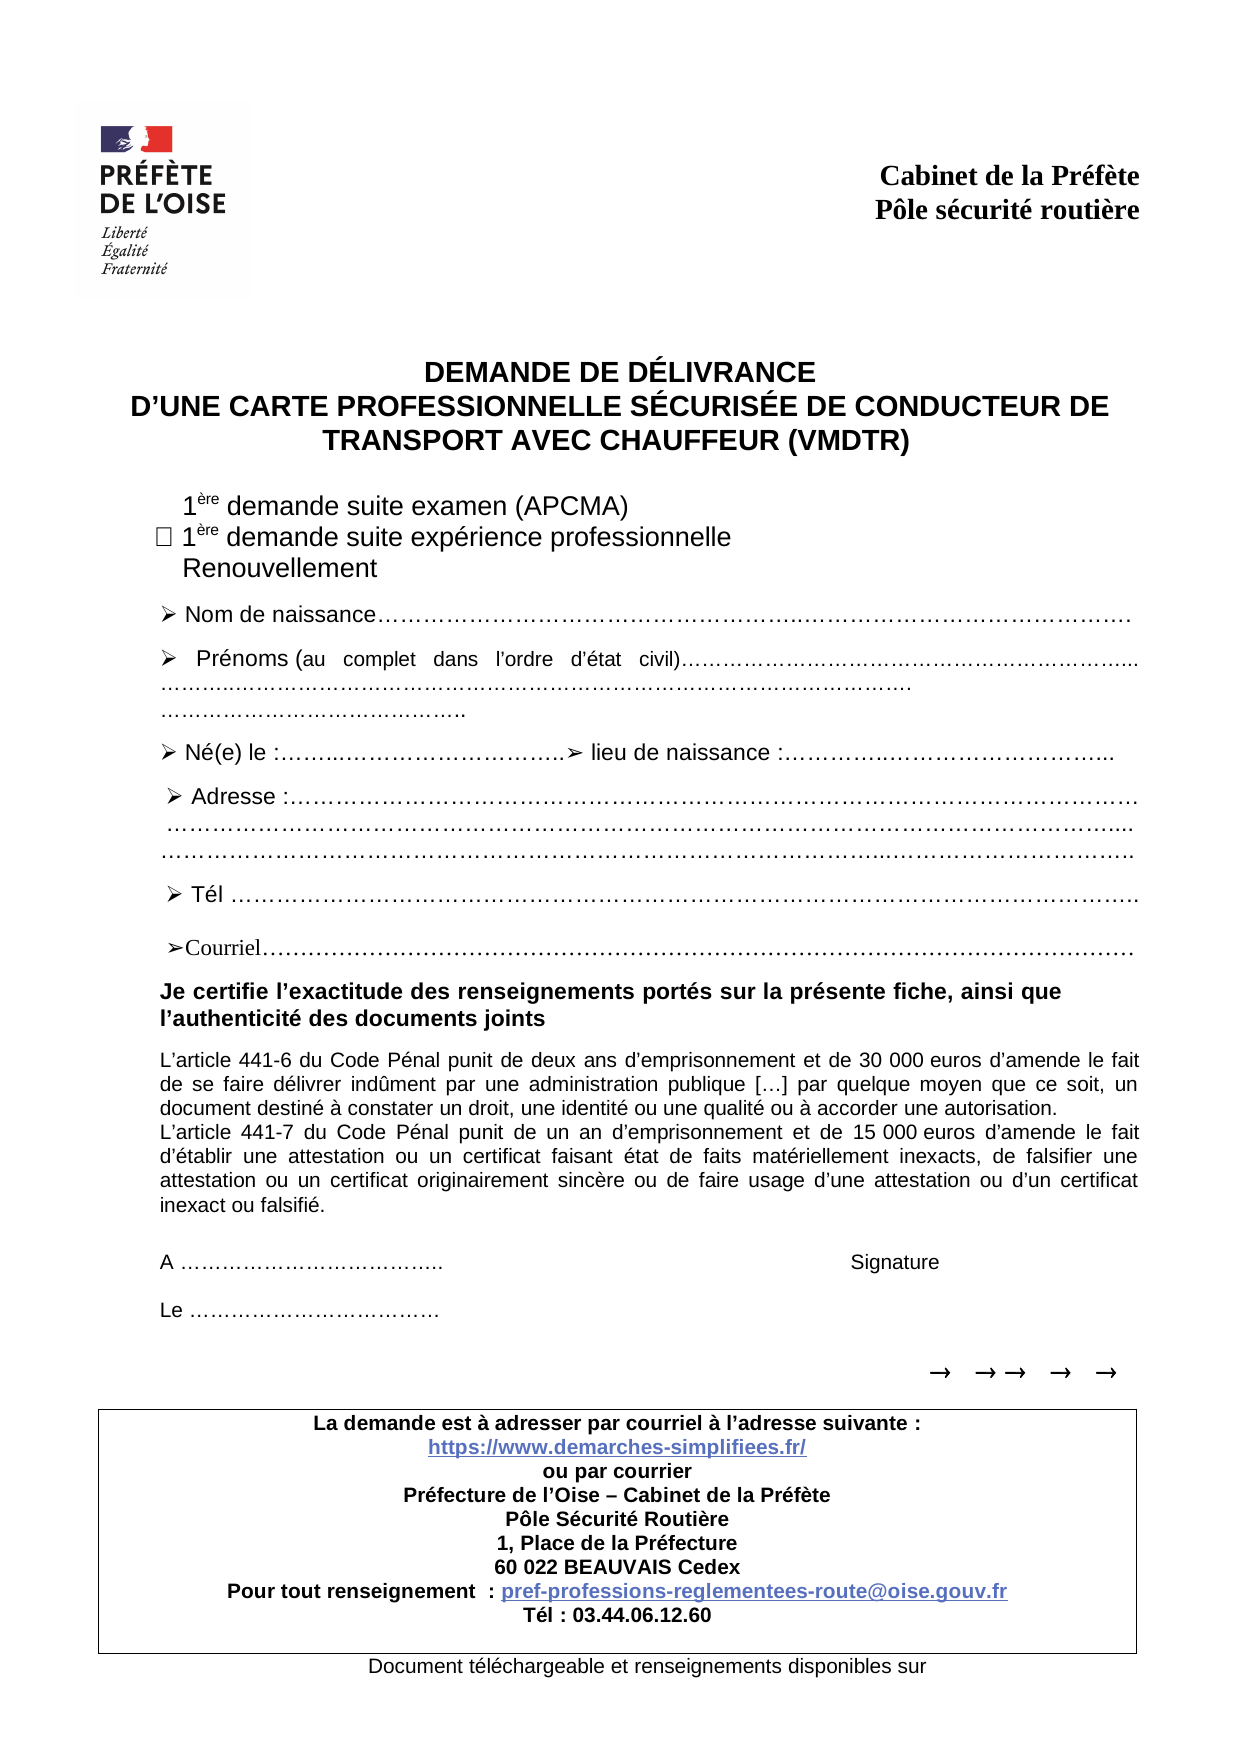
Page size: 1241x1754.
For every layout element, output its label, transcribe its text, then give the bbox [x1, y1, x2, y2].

text Préfecture de l’Oise – Cabinet de la Préfète [99, 1481, 1136, 1505]
text DEMANDE DE DÉLIVRANCE [100, 226, 1140, 389]
text ➢ Adresse :………………………………………………………………………………………………… …………………………………………………………………………………………………………….... [165, 782, 1140, 836]
text L’article 441-6 du Code Pénal punit de deux ans d’emprisonnement et de 30 000 euros d’amende le fait de se faire délivrer indûment par une administration publique […] par quelque moyen que ce soit, un document destiné à constater un droit, une identité ou une qualité ou à accorder une autorisation. [159, 1048, 1140, 1120]
text Tél : 03.44.06.12.60 [99, 1601, 1136, 1627]
text …………………………………………………………………………………...………………………….. [100, 836, 1140, 863]
text 60 022 BEAUVAIS Cedex [99, 1553, 1136, 1577]
text Je certifie l’exactitude des renseignements portés sur la présente fiche, ainsi que l’authenticité des documents joints [159, 977, 1063, 1032]
text      [100, 1362, 1134, 1386]
text Le ……………………………… [159, 1298, 1140, 1322]
text Pour tout renseignement : pref-professions-reglementees-route@oise.gouv.fr [99, 1577, 1136, 1601]
text ➢ Né(e) le :……...………………………..➢ lieu de naissance :…………..………………………... [100, 739, 1140, 766]
text ➢ Tél ……………………………………………………………………………………………………….. ➢Courriel…………………………………………………………………………………………………… [165, 880, 1140, 961]
text  1ère demande suite expérience professionnelle [100, 521, 1140, 552]
text Pôle Sécurité Routière [99, 1505, 1136, 1529]
text https://www.demarches-simplifiees.fr/ [99, 1433, 1136, 1457]
text ➢ Nom de naissance………………………………………………..……………………………………. [100, 600, 1140, 627]
text ➢ Prénoms (au complet dans l’ordre d’état civil)………………………………………………………...………..…………………………………………………………………………………….…………………………………….. [159, 644, 1140, 722]
text La demande est à adresser par courriel à l’adresse suivante : [99, 1410, 1136, 1433]
text  1ère demande suite examen (APCMA) [100, 489, 1140, 521]
text 1, Place de la Préfecture [99, 1529, 1136, 1553]
text Document téléchargeable et renseignements disponibles sur [218, 1654, 1076, 1678]
text  Renouvellement [100, 552, 1140, 584]
picture [75, 100, 251, 300]
text D’UNE CARTE PROFESSIONNELLE SÉCURISÉE DE CONDUCTEUR DE TRANSPORT AVEC CHAUFFEUR (VMDTR) [100, 389, 1140, 456]
text L’article 441-7 du Code Pénal punit de un an d’emprisonnement et de 15 000 euros d’amende le fait d’établir une attestation ou un certificat faisant état de faits matériellement inexacts, de falsifier une attestation ou un certificat originairement sincère ou de faire usage d’une attestation ou d’un certificat inexact ou falsifié. [159, 1120, 1140, 1217]
text A ……………………………….. Signature [159, 1250, 1140, 1274]
text ou par courrier [99, 1457, 1136, 1481]
